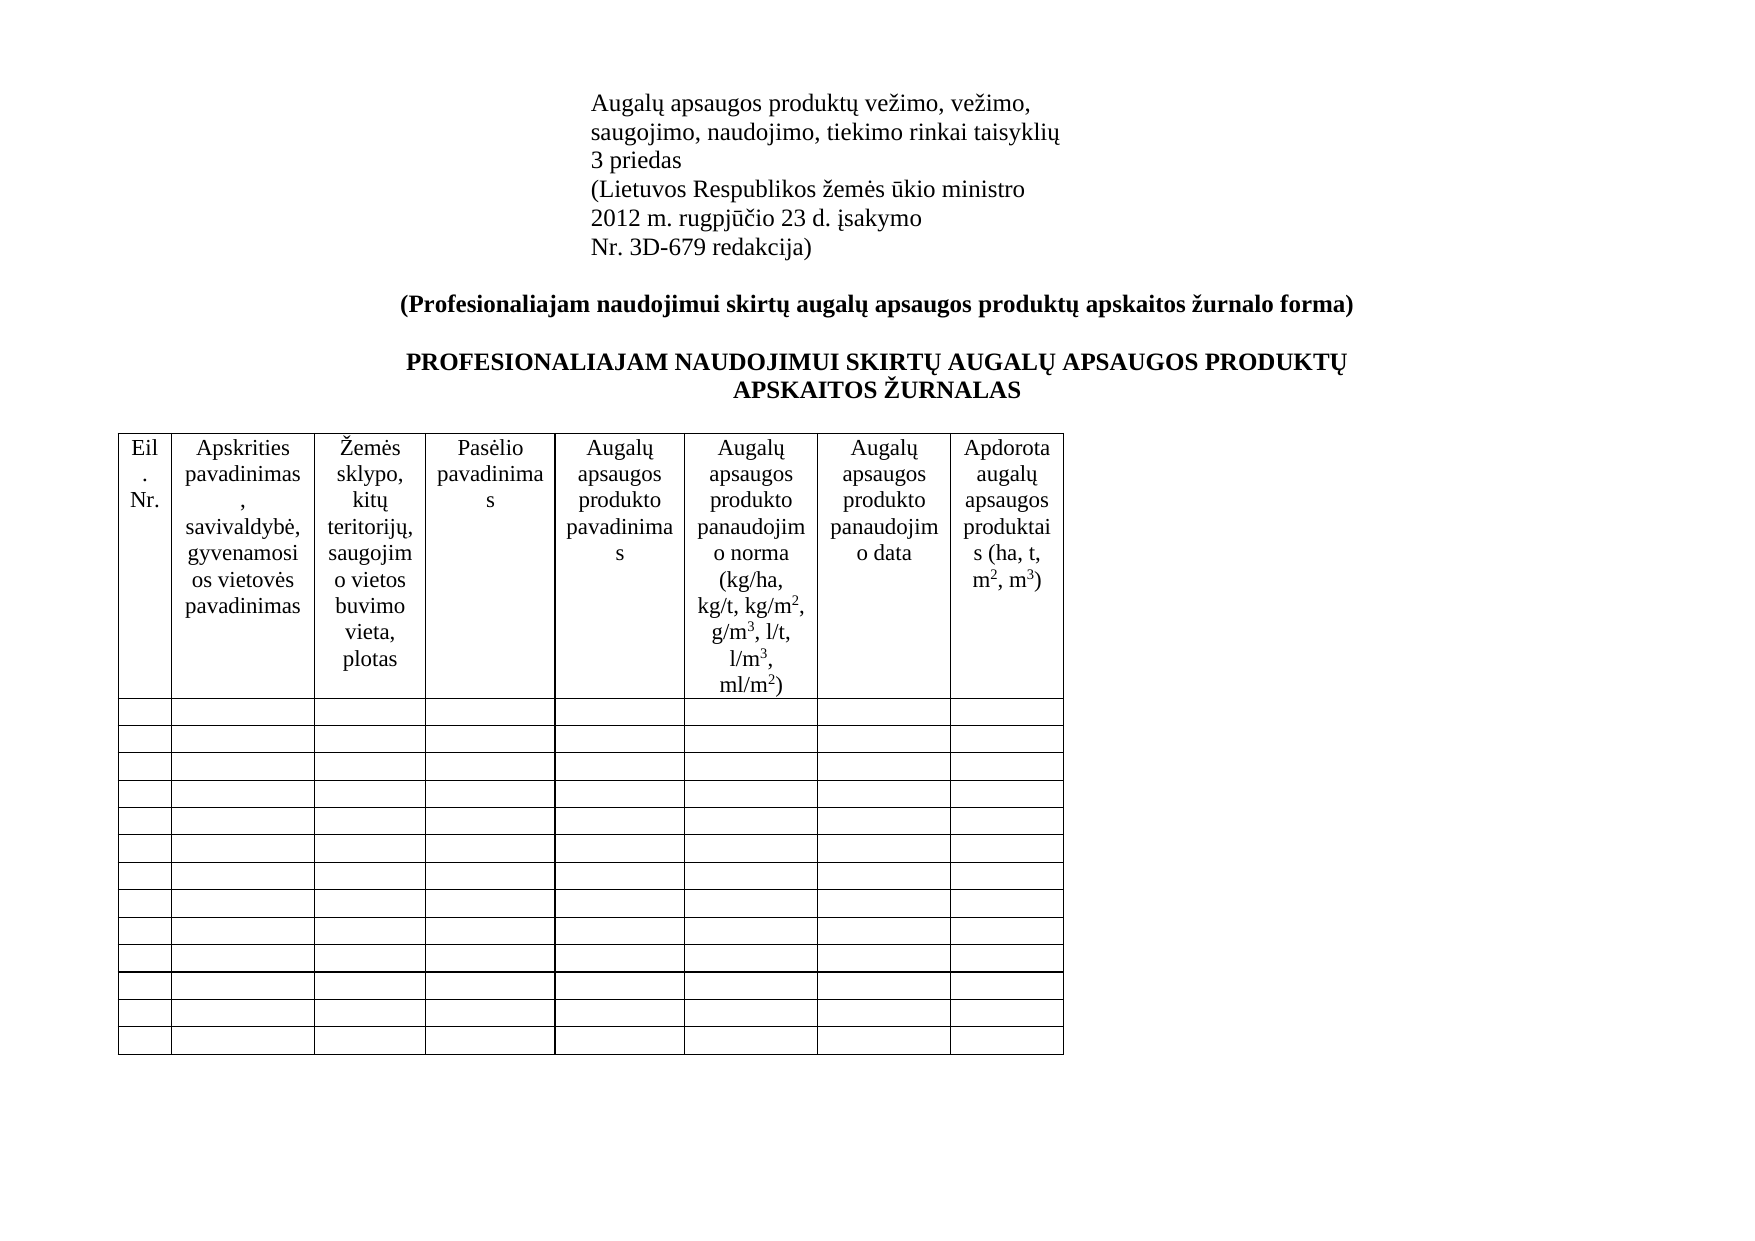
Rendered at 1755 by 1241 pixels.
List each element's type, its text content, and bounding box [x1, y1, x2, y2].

table_cell [818, 1000, 950, 1026]
table_cell [172, 699, 314, 725]
table_cell [119, 835, 171, 862]
table_cell [172, 726, 314, 752]
table_cell [315, 890, 425, 917]
table_cell [315, 1000, 425, 1026]
table_cell [172, 1027, 314, 1053]
table_cell [315, 726, 425, 752]
table_cell [556, 918, 684, 944]
text 2012 m. rugpjūčio 23 d. įsakymo [591, 203, 1636, 232]
table_cell [556, 781, 684, 807]
table_cell [818, 753, 950, 779]
table_cell [172, 808, 314, 834]
table_cell [556, 863, 684, 889]
table_cell [315, 863, 425, 889]
table_cell [172, 945, 314, 971]
table_cell [685, 945, 817, 971]
table_cell [685, 781, 817, 807]
table_cell [315, 918, 425, 944]
table_header Augalų apsaugos produkto panaudojimo norma (kg/ha, kg/t, kg/m2, g/m3, l/t, l/m3, ml/m2) [685, 434, 817, 697]
table_cell [556, 726, 684, 752]
table_header Žemės sklypo, kitų teritorijų, saugojimo vietos buvimo vieta, plotas [315, 434, 425, 697]
table_cell [951, 1000, 1063, 1026]
table_cell [556, 945, 684, 971]
table_cell [172, 973, 314, 999]
table_cell [172, 918, 314, 944]
table_cell [685, 726, 817, 752]
table_cell [951, 863, 1063, 889]
table_cell [685, 1027, 817, 1053]
table_cell [426, 781, 554, 807]
table_cell [315, 973, 425, 999]
table_cell [951, 918, 1063, 944]
table_cell [556, 808, 684, 834]
table_cell [119, 890, 171, 917]
table_cell [818, 781, 950, 807]
table_cell [315, 1027, 425, 1053]
text 3 priedas [591, 145, 1636, 174]
table_cell [119, 699, 171, 725]
table_cell [685, 753, 817, 779]
table_cell [172, 781, 314, 807]
table_cell [426, 918, 554, 944]
table_cell [119, 753, 171, 779]
table_cell [685, 835, 817, 862]
table_cell [556, 835, 684, 862]
table_cell [172, 753, 314, 779]
table_cell [685, 918, 817, 944]
table_cell [119, 945, 171, 971]
table_cell [426, 1000, 554, 1026]
table_cell [818, 835, 950, 862]
table_cell [426, 973, 554, 999]
table_cell [119, 726, 171, 752]
table_cell [685, 973, 817, 999]
table_header Pasėlio pavadinimas [426, 434, 554, 697]
table_cell [119, 863, 171, 889]
table_cell [119, 1000, 171, 1026]
table_cell [818, 945, 950, 971]
table_cell [818, 973, 950, 999]
text saugojimo, naudojimo, tiekimo rinkai taisyklių [591, 117, 1636, 145]
table_header Augalų apsaugos produkto panaudojimo data [818, 434, 950, 697]
table_cell [685, 808, 817, 834]
table_header Augalų apsaugos produkto pavadinimas [556, 434, 684, 697]
table_cell [951, 890, 1063, 917]
table_cell [426, 863, 554, 889]
table_cell [818, 863, 950, 889]
table_cell [315, 699, 425, 725]
table_cell [426, 945, 554, 971]
text Nr. 3D-679 redakcija) [591, 232, 1636, 260]
table_cell [315, 808, 425, 834]
table_cell [951, 945, 1063, 971]
table_cell [951, 808, 1063, 834]
table_cell [119, 973, 171, 999]
table_cell [172, 890, 314, 917]
table_cell [818, 699, 950, 725]
table_cell [119, 781, 171, 807]
table_cell [818, 1027, 950, 1053]
table_cell [685, 890, 817, 917]
table_cell [315, 781, 425, 807]
table_cell [172, 863, 314, 889]
table_cell [315, 835, 425, 862]
text Augalų apsaugos produktų vežimo, vežimo, [591, 88, 1636, 117]
table_cell [172, 835, 314, 862]
table_header Apdorota augalų apsaugos produktais (ha, t, m2, m3) [951, 434, 1063, 697]
text (Profesionaliajam naudojimui skirtų augalų apsaugos produktų apskaitos žurnalo forma) [118, 289, 1636, 318]
table_cell [426, 726, 554, 752]
table_cell [556, 753, 684, 779]
table_cell [951, 781, 1063, 807]
table_cell [951, 726, 1063, 752]
table_cell [685, 1000, 817, 1026]
table_cell [951, 1027, 1063, 1053]
table_cell [426, 835, 554, 862]
table_cell [556, 1027, 684, 1053]
table_cell [556, 699, 684, 725]
table_cell [426, 1027, 554, 1053]
table_cell [426, 753, 554, 779]
table_cell [119, 918, 171, 944]
table_cell [951, 699, 1063, 725]
table_cell [426, 890, 554, 917]
text APSKAITOS ŽURNALAS [118, 375, 1636, 404]
text PROFESIONALIAJAM NAUDOJIMUI SKIRTŲ AUGALŲ APSAUGOS PRODUKTŲ [118, 347, 1636, 375]
table_cell [951, 835, 1063, 862]
table_cell [315, 753, 425, 779]
table_cell [556, 973, 684, 999]
table_cell [685, 863, 817, 889]
table_cell [818, 808, 950, 834]
table_cell [951, 973, 1063, 999]
table_cell [556, 890, 684, 917]
table_cell [818, 726, 950, 752]
table_cell [951, 753, 1063, 779]
table_cell [556, 1000, 684, 1026]
table_header Apskrities pavadinimas, savivaldybė, gyvenamosios vietovės pavadinimas [172, 434, 314, 697]
table_cell [818, 918, 950, 944]
table_cell [818, 890, 950, 917]
table_cell [685, 699, 817, 725]
table_cell [426, 808, 554, 834]
table_cell [119, 1027, 171, 1053]
table_cell [172, 1000, 314, 1026]
table_cell [119, 808, 171, 834]
table_header Eil. Nr. [119, 434, 171, 697]
table_cell [426, 699, 554, 725]
text (Lietuvos Respublikos žemės ūkio ministro [591, 174, 1636, 203]
table_cell [315, 945, 425, 971]
